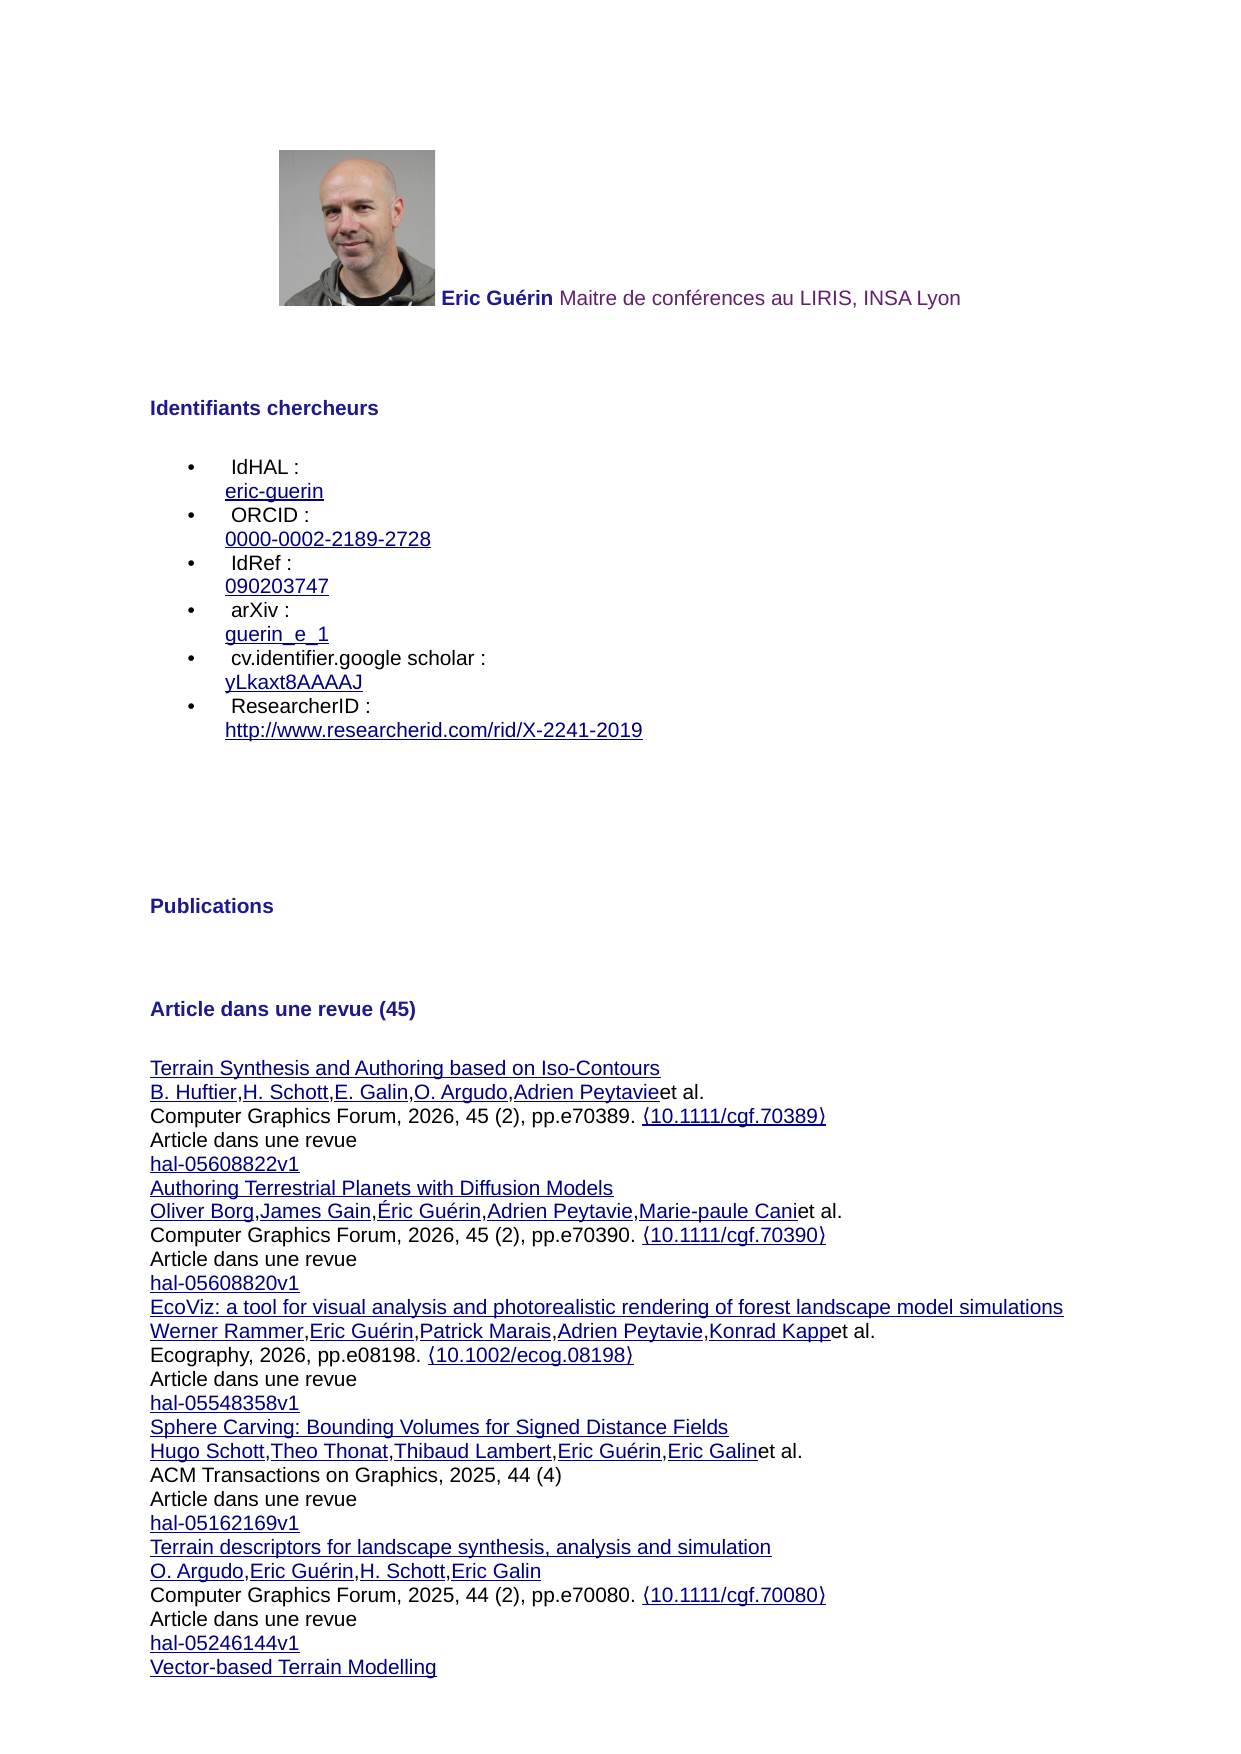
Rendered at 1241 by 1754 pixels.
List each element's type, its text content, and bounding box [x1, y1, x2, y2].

list ORCID : [187, 502, 1090, 526]
table_cell Vector-based Terrain Modelling [150, 1655, 1090, 1678]
list IdHAL : [187, 454, 1090, 478]
list 090203747 [187, 574, 1090, 598]
list eric-guerin [187, 478, 1090, 502]
list guerin_e_1 [187, 622, 1090, 646]
picture [279, 150, 436, 306]
table_cell EcoViz: a tool for visual analysis and photorealistic rendering of forest landscape model simulations Werner Rammer,Eric Guérin,Patrick Marais,Adrien Peytavie,Konrad Kappet al. Ecography, 2026, pp.e08198. ⟨10.1002/ecog.08198⟩ Article dans une revue hal-05548358v1 [150, 1295, 1090, 1415]
subtitle Identifiants chercheurs [150, 396, 1090, 420]
subtitle Article dans une revue (45) [150, 997, 1090, 1021]
list http://www.researcherid.com/rid/X-2241-2019 [187, 718, 1090, 742]
list yLkaxt8AAAAJ [187, 670, 1090, 694]
table_cell Terrain descriptors for landscape synthesis, analysis and simulation O. Argudo,Eric Guérin,H. Schott,Eric Galin Computer Graphics Forum, 2025, 44 (2), pp.e70080. ⟨10.1111/cgf.70080⟩ Article dans une revue hal-05246144v1 [150, 1535, 1090, 1654]
list 0000-0002-2189-2728 [187, 526, 1090, 550]
subtitle Eric Guérin Maitre de conférences au LIRIS, INSA Lyon [150, 150, 1090, 310]
table_cell Sphere Carving: Bounding Volumes for Signed Distance Fields Hugo Schott,Theo Thonat,Thibaud Lambert,Eric Guérin,Eric Galinet al. ACM Transactions on Graphics, 2025, 44 (4) Article dans une revue hal-05162169v1 [150, 1415, 1090, 1535]
list cv.identifier.google scholar : [187, 646, 1090, 670]
list ResearcherID : [187, 694, 1090, 718]
list arXiv : [187, 598, 1090, 622]
table_header Terrain Synthesis and Authoring based on Iso‐Contours B. Huftier,H. Schott,E. Galin,O. Argudo,Adrien Peytavieet al. Computer Graphics Forum, 2026, 45 (2), pp.e70389. ⟨10.1111/cgf.70389⟩ Article dans une revue hal-05608822v1 [150, 1056, 1090, 1175]
subtitle Publications [150, 894, 1090, 918]
list IdRef : [187, 550, 1090, 574]
table_cell Authoring Terrestrial Planets with Diffusion Models Oliver Borg,James Gain,Éric Guérin,Adrien Peytavie,Marie‐paule Caniet al. Computer Graphics Forum, 2026, 45 (2), pp.e70390. ⟨10.1111/cgf.70390⟩ Article dans une revue hal-05608820v1 [150, 1175, 1090, 1295]
